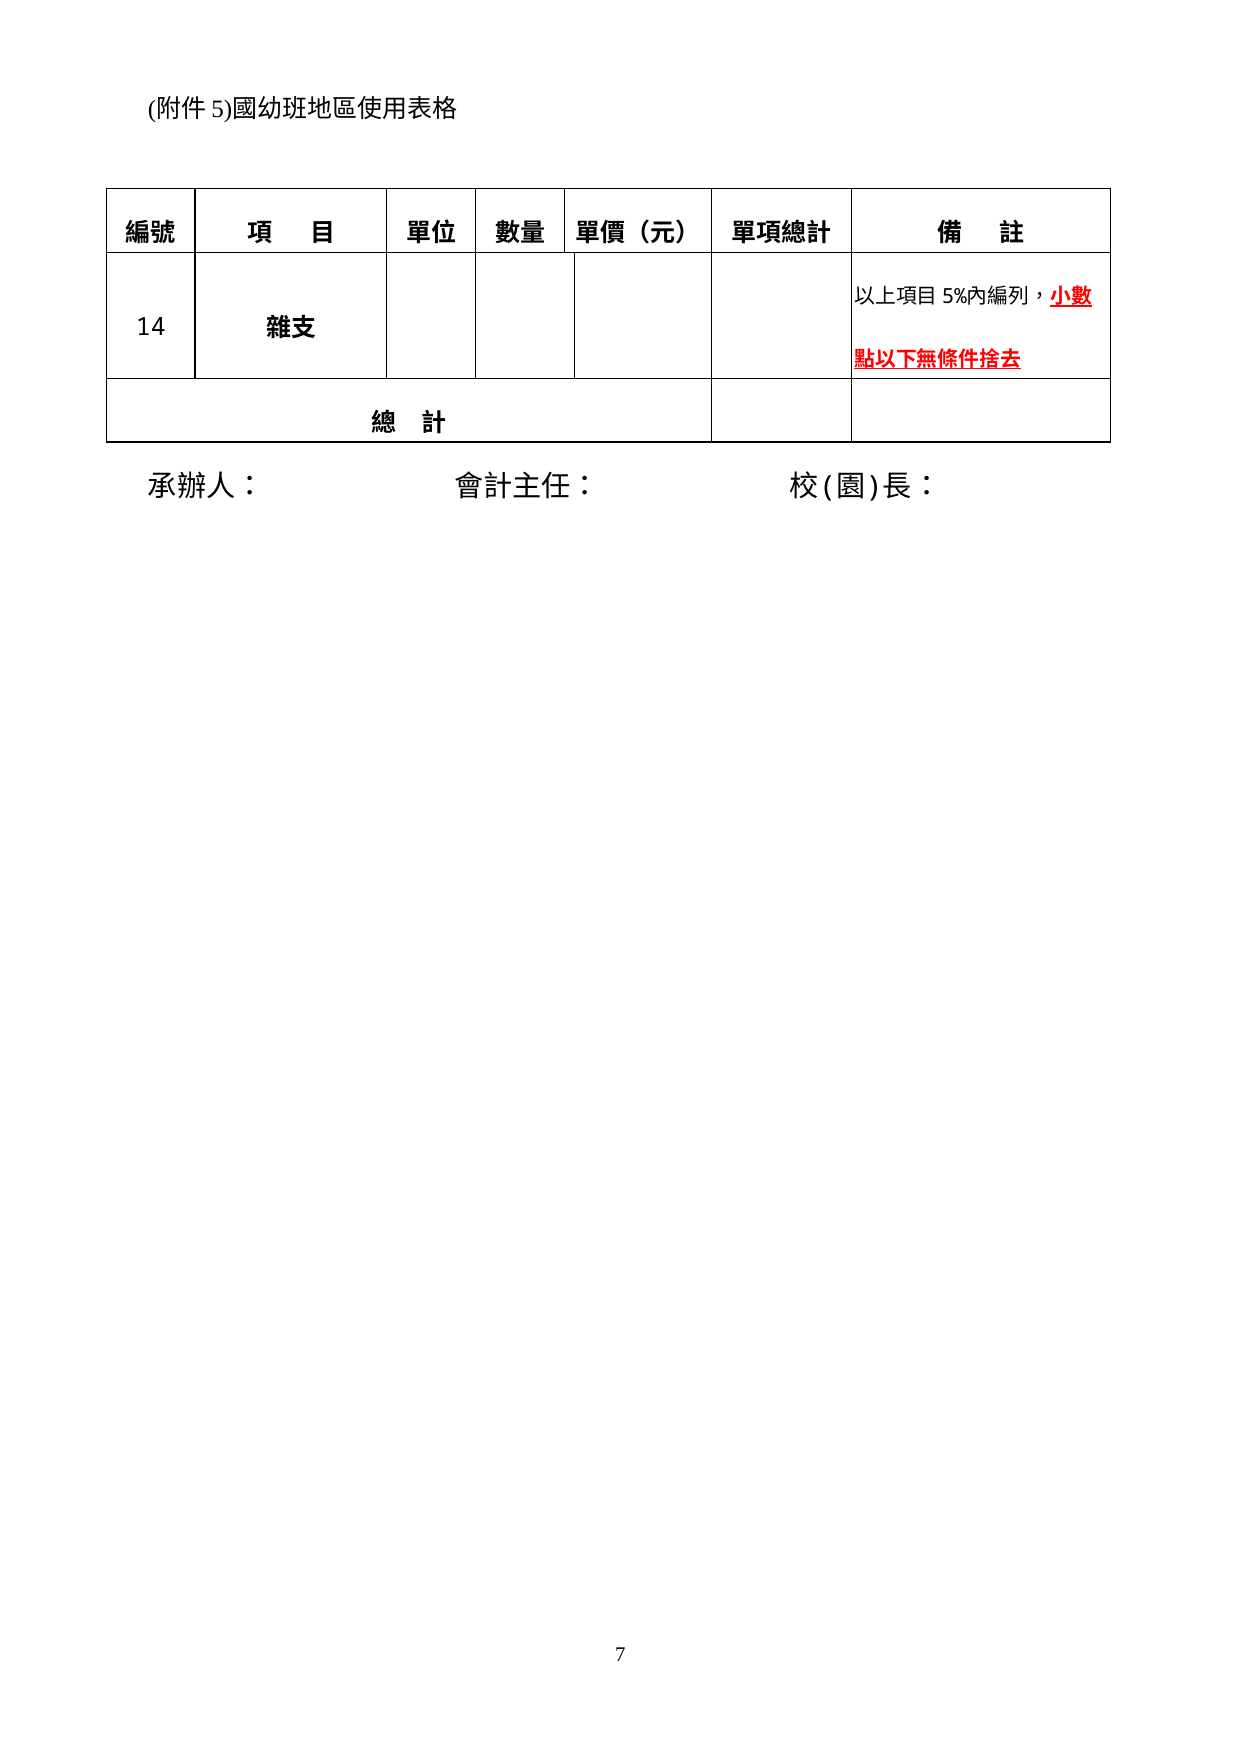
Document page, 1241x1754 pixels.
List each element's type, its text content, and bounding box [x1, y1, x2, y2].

text 承辦人： 會計主任： 校(園)長： [148, 443, 1092, 505]
table_header 單價（元） [565, 189, 711, 252]
table_cell [575, 253, 711, 378]
table_cell [476, 253, 574, 378]
table_header 項 目 [196, 189, 386, 252]
table_cell 總 計 [107, 379, 711, 441]
table_header 單位 [387, 189, 475, 252]
table_header 單項總計 [712, 189, 851, 252]
table_header 編號 [107, 189, 194, 252]
table_cell [387, 253, 475, 378]
table_cell 以上項目5%內編列，小數點以下無條件捨去 [852, 253, 1110, 378]
table_cell [852, 379, 1110, 441]
table_header 數量 [476, 189, 564, 252]
table_header 備 註 [852, 189, 1110, 252]
table_cell 雜支 [196, 253, 386, 378]
table_cell [712, 379, 851, 441]
table_cell [712, 253, 851, 378]
table_cell 14 [107, 253, 194, 378]
